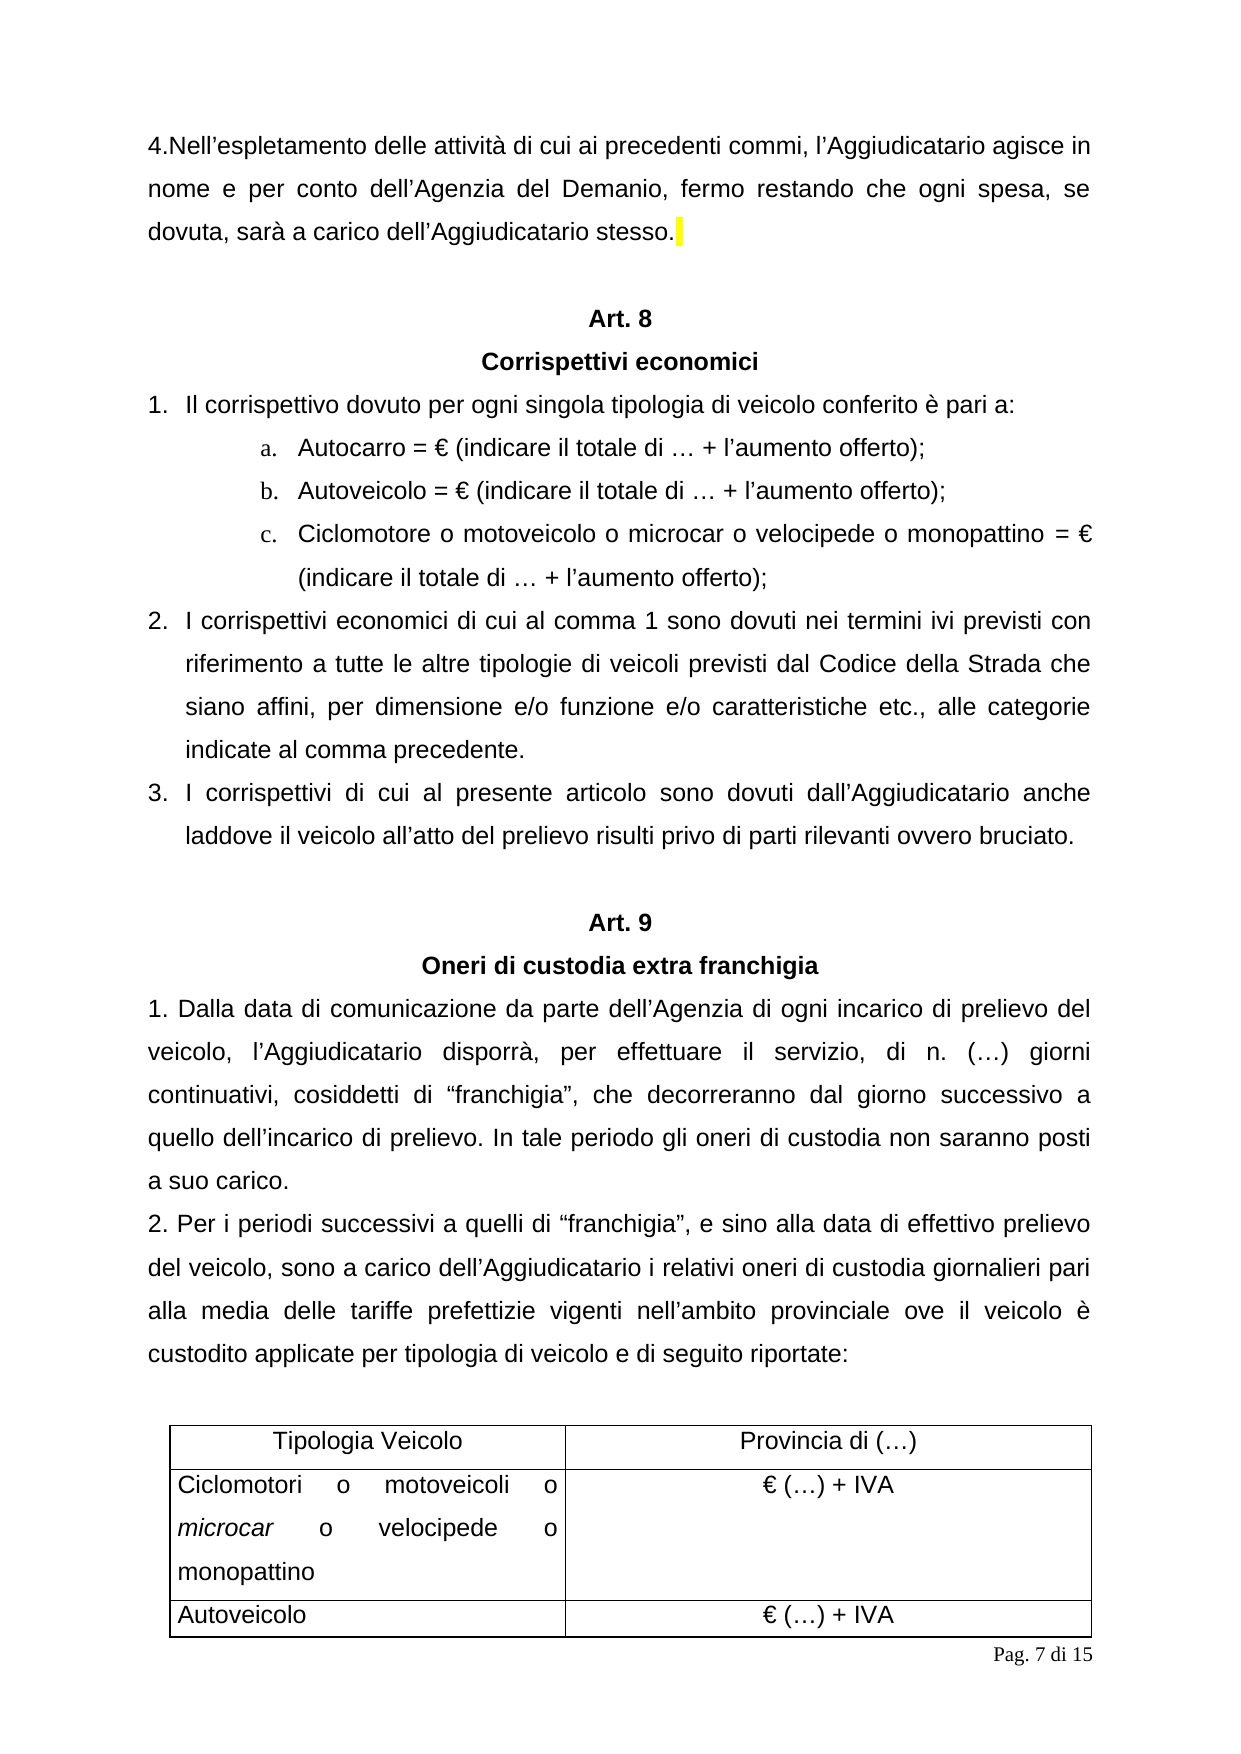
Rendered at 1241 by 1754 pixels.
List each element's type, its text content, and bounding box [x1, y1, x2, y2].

table_cell Autoveicolo [171, 1601, 565, 1636]
text Oneri di custodia extra franchigia [148, 951, 1092, 979]
table_cell € (…) + IVA [566, 1470, 1091, 1599]
text Art. 8 [148, 303, 1092, 332]
text 1. Dalla data di comunicazione da parte dell’Agenzia di ogni incarico di prelievo del veicolo, l’Aggiudicatario disporrà, per effettuare il servizio, di n. (…) giorni continuativi, cosiddetti di “franchigia”, che decorreranno dal giorno successivo a quello dell’incarico di prelievo. In tale periodo gli oneri di custodia non saranno posti a suo carico. [148, 994, 1092, 1195]
list I corrispettivi di cui al presente articolo sono dovuti dall’Aggiudicatario anche laddove il veicolo all’atto del prelievo risulti privo di parti rilevanti ovvero bruciato. [148, 778, 1092, 850]
table_cell Ciclomotori o motoveicoli o microcar o velocipede o monopattino [171, 1470, 565, 1599]
list I corrispettivi economici di cui al comma 1 sono dovuti nei termini ivi previsti con riferimento a tutte le altre tipologie di veicoli previsti dal Codice della Strada che siano affini, per dimensione e/o funzione e/o caratteristiche etc., alle categorie indicate al comma precedente. [148, 606, 1092, 764]
table_header Provincia di (…) [566, 1426, 1091, 1469]
text Corrispettivi economici [148, 347, 1092, 375]
list Il corrispettivo dovuto per ogni singola tipologia di veicolo conferito è pari a: [148, 390, 1092, 418]
list Autoveicolo = € (indicare il totale di … + l’aumento offerto); [260, 476, 1092, 505]
text Art. 9 [148, 908, 1092, 936]
table_cell € (…) + IVA [566, 1601, 1091, 1636]
text 4.Nell’espletamento delle attività di cui ai precedenti commi, l’Aggiudicatario agisce in nome e per conto dell’Agenzia del Demanio, fermo restando che ogni spesa, se dovuta, sarà a carico dell’Aggiudicatario stesso. [148, 131, 1092, 246]
text 2. Per i periodi successivi a quelli di “franchigia”, e sino alla data di effettivo prelievo del veicolo, sono a carico dell’Aggiudicatario i relativi oneri di custodia giornalieri pari alla media delle tariffe prefettizie vigenti nell’ambito provinciale ove il veicolo è custodito applicate per tipologia di veicolo e di seguito riportate: [148, 1209, 1092, 1368]
table_header Tipologia Veicolo [171, 1426, 565, 1469]
list Ciclomotore o motoveicolo o microcar o velocipede o monopattino = € (indicare il totale di … + l’aumento offerto); [260, 519, 1092, 591]
list Autocarro = € (indicare il totale di … + l’aumento offerto); [260, 433, 1092, 462]
